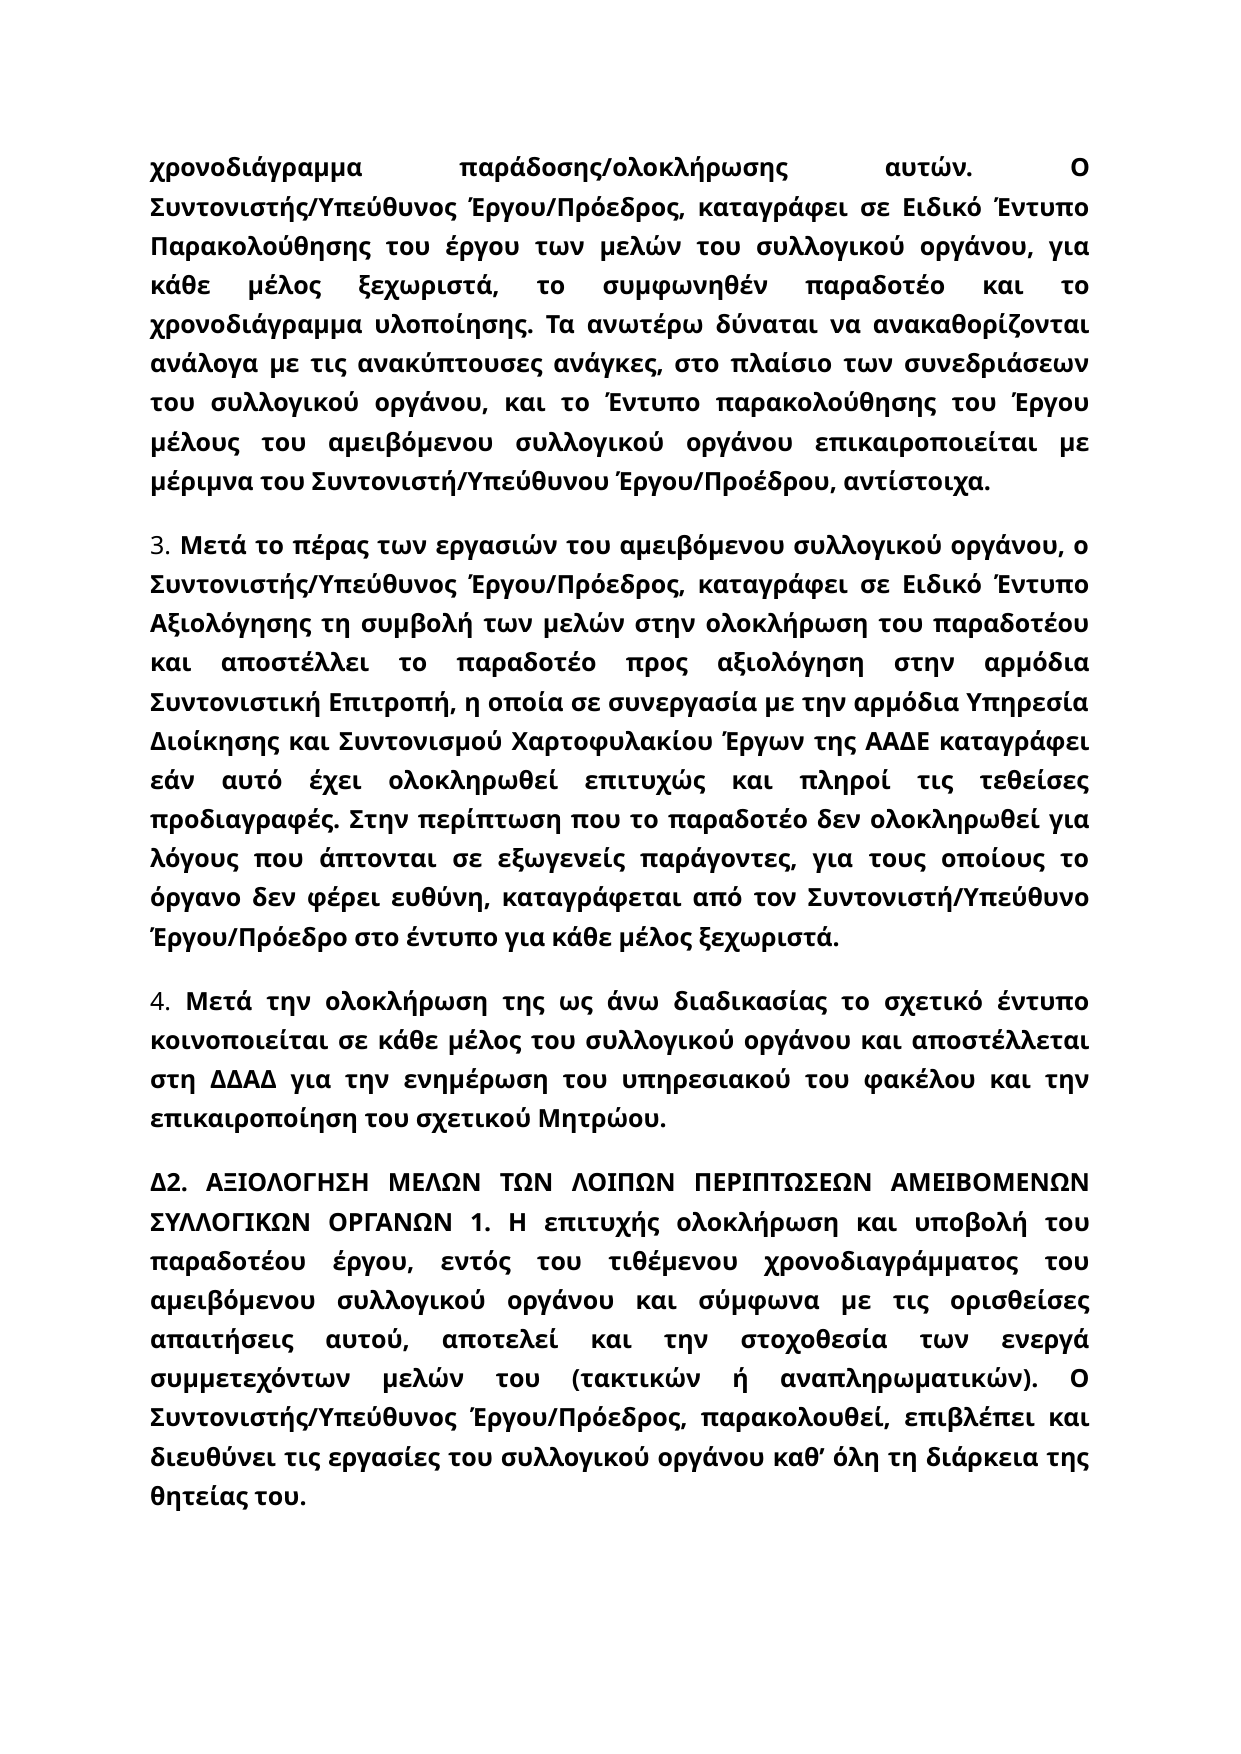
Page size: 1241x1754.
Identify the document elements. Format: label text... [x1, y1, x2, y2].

text 4. Μετά την ολοκλήρωση της ως άνω διαδικασίας το σχετικό έντυπο κοινοποιείται σε κάθε μέλος του συλλογικού οργάνου και αποστέλλεται στη ΔΔΑΔ για την ενημέρωση του υπηρεσιακού του φακέλου και την επικαιροποίηση του σχετικού Μητρώου. [150, 983, 1090, 1135]
text χρονοδιάγραμμα παράδοσης/ολοκλήρωσης αυτών. Ο Συντονιστής/Υπεύθυνος Έργου/Πρόεδρος, καταγράφει σε Ειδικό Έντυπο Παρακολούθησης του έργου των μελών του συλλογικού οργάνου, για κάθε μέλος ξεχωριστά, το συμφωνηθέν παραδοτέο και το χρονοδιάγραμμα υλοποίησης. Τα ανωτέρω δύναται να ανακαθορίζονται ανάλογα με τις ανακύπτουσες ανάγκες, στο πλαίσιο των συνεδριάσεων του συλλογικού οργάνου, και το Έντυπο παρακολούθησης του Έργου μέλους του αμειβόμενου συλλογικού οργάνου επικαιροποιείται με μέριμνα του Συντονιστή/Υπεύθυνου Έργου/Προέδρου, αντίστοιχα. [150, 150, 1090, 497]
text 3. Μετά το πέρας των εργασιών του αμειβόμενου συλλογικού οργάνου, ο Συντονιστής/Υπεύθυνος Έργου/Πρόεδρος, καταγράφει σε Ειδικό Έντυπο Αξιολόγησης τη συμβολή των μελών στην ολοκλήρωση του παραδοτέου και αποστέλλει το παραδοτέο προς αξιολόγηση στην αρμόδια Συντονιστική Επιτροπή, η οποία σε συνεργασία με την αρμόδια Υπηρεσία Διοίκησης και Συντονισμού Χαρτοφυλακίου Έργων της ΑΑΔΕ καταγράφει εάν αυτό έχει ολοκληρωθεί επιτυχώς και πληροί τις τεθείσες προδιαγραφές. Στην περίπτωση που το παραδοτέο δεν ολοκληρωθεί για λόγους που άπτονται σε εξωγενείς παράγοντες, για τους οποίους το όργανο δεν φέρει ευθύνη, καταγράφεται από τον Συντονιστή/Υπεύθυνο Έργου/Πρόεδρο στο έντυπο για κάθε μέλος ξεχωριστά. [150, 527, 1090, 953]
text Δ2. ΑΞΙΟΛΟΓΗΣΗ ΜΕΛΩΝ ΤΩΝ ΛΟΙΠΩΝ ΠΕΡΙΠΤΩΣΕΩΝ ΑΜΕΙΒΟΜΕΝΩΝ ΣΥΛΛΟΓΙΚΩΝ ΟΡΓΑΝΩΝ 1. Η επιτυχής ολοκλήρωση και υποβολή του παραδοτέου έργου, εντός του τιθέμενου χρονοδιαγράμματος του αμειβόμενου συλλογικού οργάνου και σύμφωνα με τις ορισθείσες απαιτήσεις αυτού, αποτελεί και την στοχοθεσία των ενεργά συμμετεχόντων μελών του (τακτικών ή αναπληρωματικών). Ο Συντονιστής/Υπεύθυνος Έργου/Πρόεδρος, παρακολουθεί, επιβλέπει και διευθύνει τις εργασίες του συλλογικού οργάνου καθ’ όλη τη διάρκεια της θητείας του. [150, 1165, 1090, 1512]
